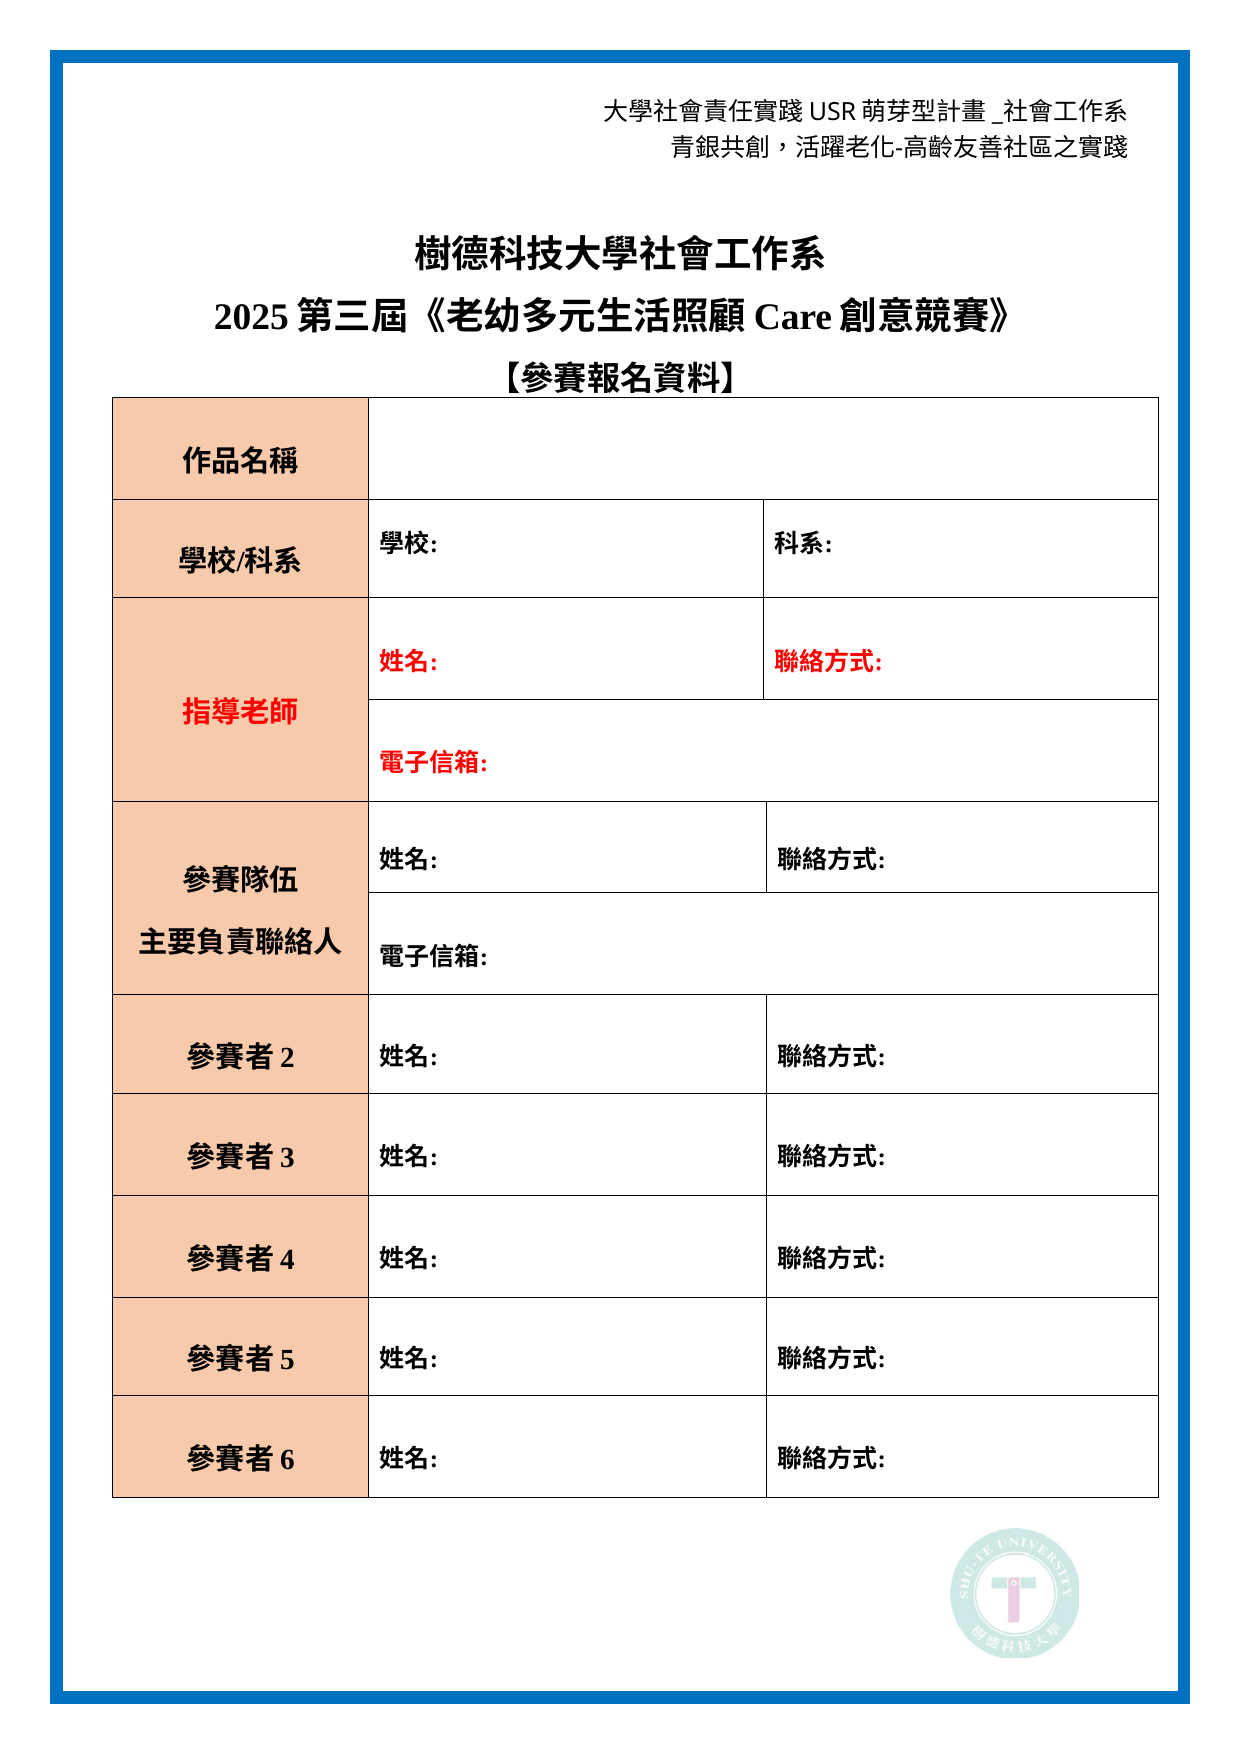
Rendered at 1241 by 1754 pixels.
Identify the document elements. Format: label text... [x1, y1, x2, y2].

table_cell 指導老師 [113, 598, 368, 801]
table_cell 聯絡方式: [764, 598, 1158, 699]
table_cell [590, 802, 617, 838]
table_cell 聯絡方式: [767, 1298, 1158, 1395]
table_cell 電子信箱: [369, 700, 524, 801]
table_cell 科系: [764, 500, 1158, 597]
table_cell 參賽者5 [113, 1298, 368, 1395]
text 【參賽報名資料】 [112, 334, 1128, 397]
table_cell 聯絡方式: [767, 1396, 1158, 1497]
table_cell 學校: [369, 500, 763, 597]
text 2025第三屆《老幼多元生活照顧Care創意競賽》 [112, 272, 1128, 334]
table_cell 聯絡方式: [767, 1094, 1158, 1195]
table_cell 聯絡方式: [767, 995, 1158, 1093]
table_header 作品名稱 [113, 398, 368, 499]
table_cell 姓名: [369, 1396, 766, 1497]
table_cell 姓名: [369, 598, 763, 699]
table_cell 姓名: [369, 1298, 766, 1395]
table_cell [604, 802, 766, 892]
table_cell 學校/科系 [113, 500, 368, 597]
table_cell 姓名: [369, 802, 602, 892]
table_cell 參賽者3 [113, 1094, 368, 1195]
text 樹德科技大學社會工作系 [112, 209, 1128, 272]
table_cell 聯絡方式: [767, 1196, 1158, 1297]
table_cell 參賽者6 [113, 1396, 368, 1497]
table_cell [524, 700, 682, 801]
table_cell 電子信箱: [369, 893, 1158, 994]
table_header [369, 398, 1158, 499]
table_cell 參賽隊伍 主要負責聯絡人 [113, 802, 368, 994]
table_cell 姓名: [369, 995, 766, 1093]
table_cell 聯絡方式: [767, 802, 1158, 892]
table_cell 參賽者4 [113, 1196, 368, 1297]
table_cell 姓名: [369, 1196, 766, 1297]
table_cell [682, 700, 1158, 801]
table_cell 參賽者2 [113, 995, 368, 1093]
table_cell 姓名: [369, 1094, 766, 1195]
